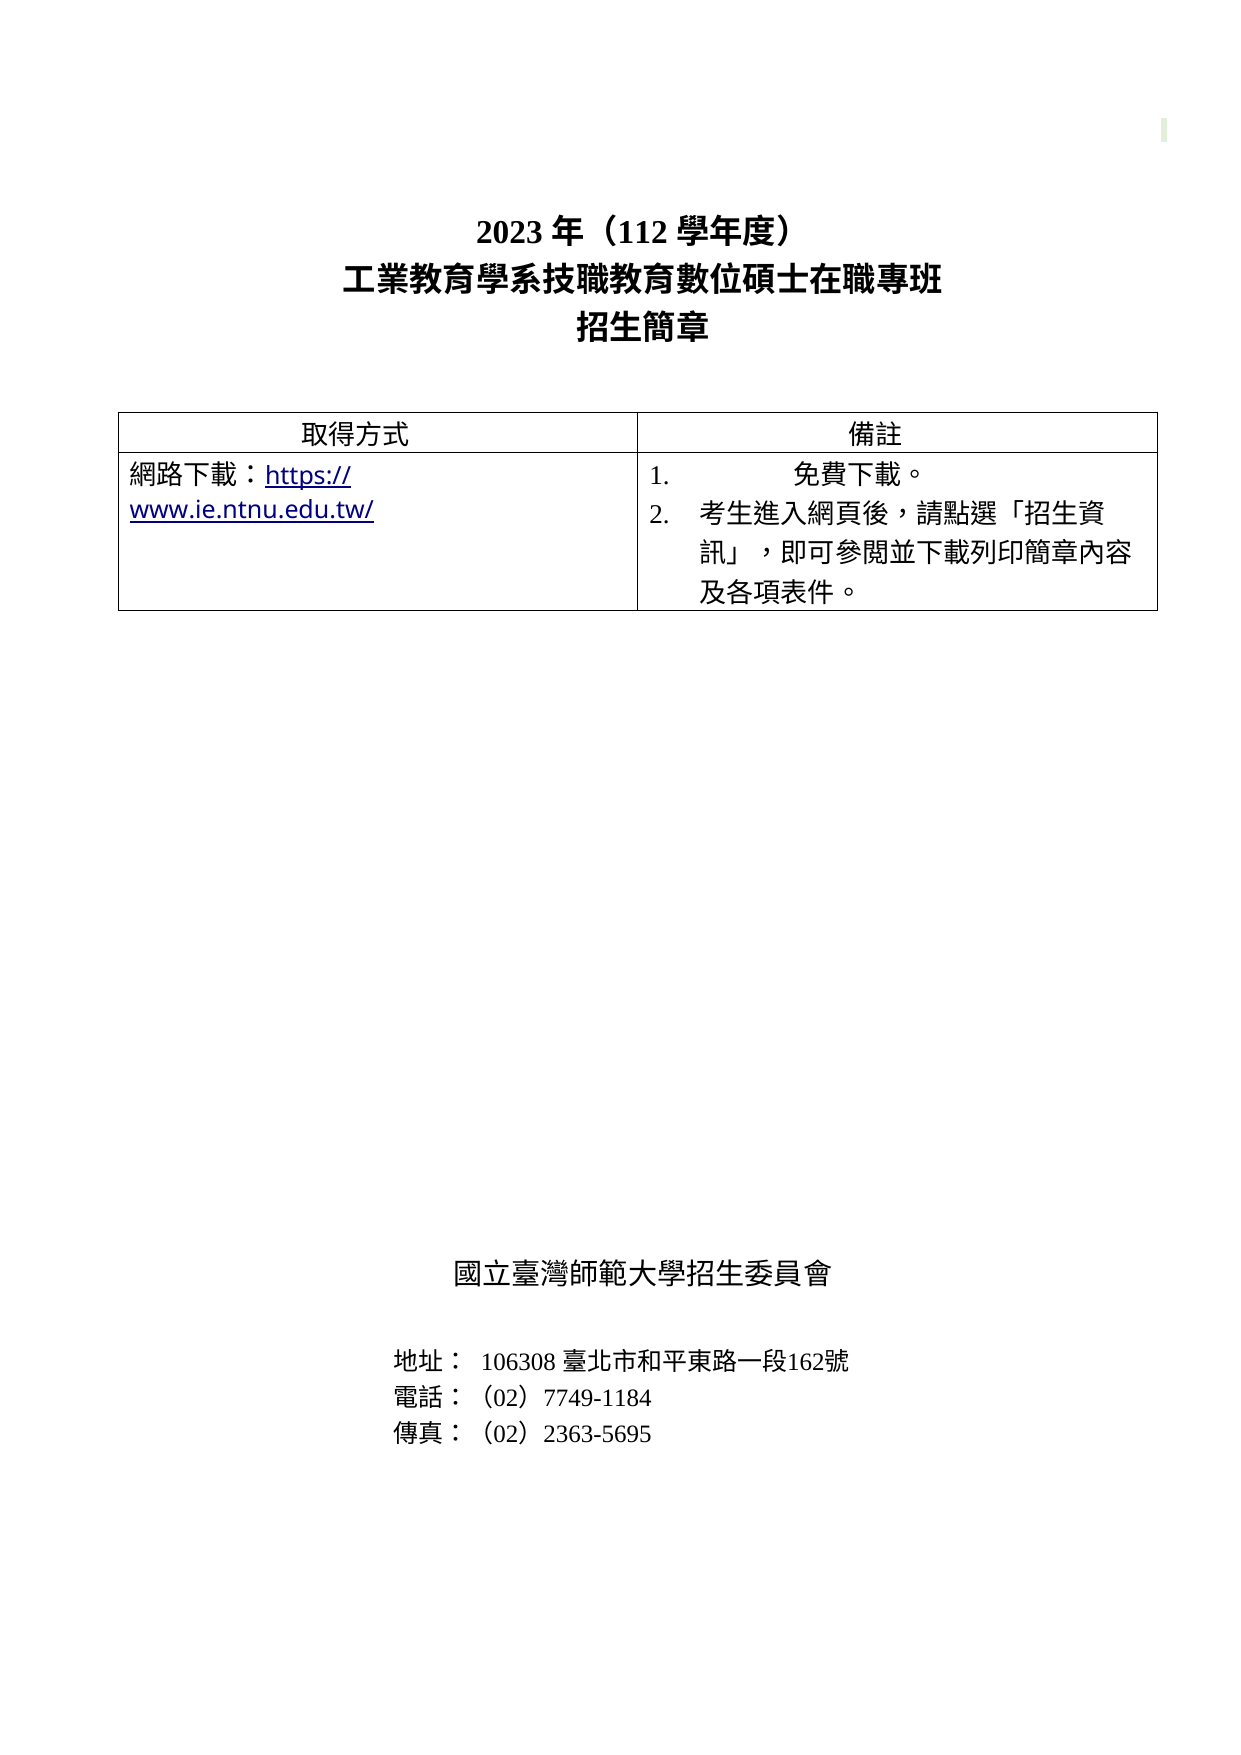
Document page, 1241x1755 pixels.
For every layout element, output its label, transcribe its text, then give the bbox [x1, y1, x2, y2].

text 2023 年（112 學年度） [118, 204, 1167, 253]
table_header 備註 [638, 413, 1157, 452]
text 傳真：（02）2363-5695 [393, 1414, 1167, 1450]
table_header 取得方式 [119, 413, 637, 452]
text 地址： 106308 臺北市和平東路一段162號 [393, 1341, 1167, 1377]
table_cell 免費下載。 考生進入網頁後，請點選「招生資訊」，即可參閲並下載列印簡章內容及各項表件。 [638, 453, 1157, 610]
text 電話：（02）7749-1184 [393, 1377, 1167, 1414]
text 招生簡章 [118, 301, 1167, 349]
table_cell 網路下載：https://www.ie.ntnu.edu.tw/ [119, 453, 637, 610]
text 工業教育學系技職教育數位碩士在職專班 [118, 253, 1167, 301]
text 國立臺灣師範大學招生委員會 [118, 1251, 1167, 1293]
